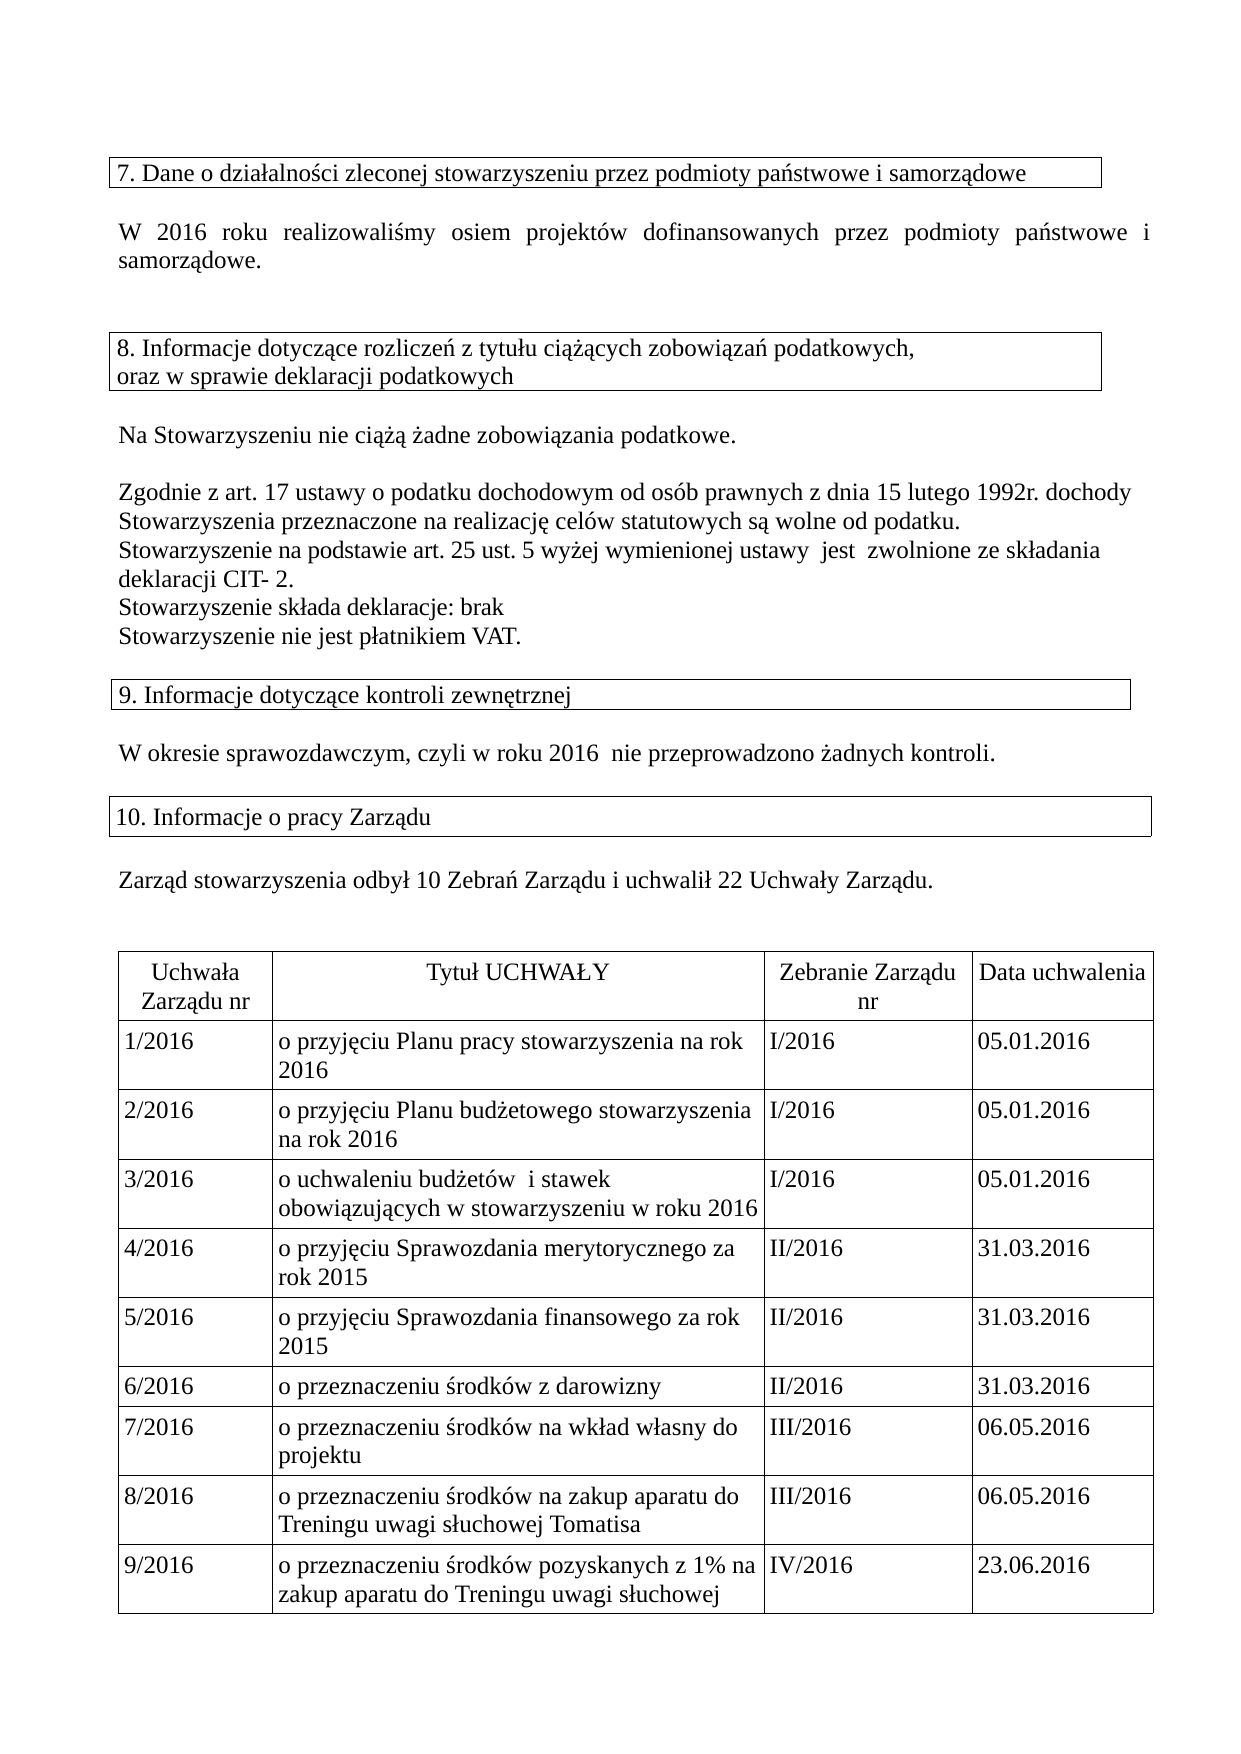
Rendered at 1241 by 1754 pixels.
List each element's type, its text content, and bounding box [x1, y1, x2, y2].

text Stowarzyszenie na podstawie art. 25 ust. 5 wyżej wymienionej ustawy jest zwolnione ze składania deklaracji CIT- 2. [118, 535, 1151, 592]
table_cell 4/2016 [119, 1229, 272, 1297]
table_header 7. Dane o działalności zleconej stowarzyszeniu przez podmioty państwowe i samorządowe [110, 158, 1101, 187]
table_cell 3/2016 [119, 1160, 272, 1227]
table_cell 9/2016 [119, 1545, 272, 1613]
table_cell 5/2016 [119, 1298, 272, 1366]
table_cell 31.03.2016 [973, 1367, 1153, 1406]
table_header 9. Informacje dotyczące kontroli zewnętrznej [112, 680, 1130, 708]
table_header Uchwała Zarządu nr [119, 952, 272, 1020]
table_cell 7/2016 [119, 1407, 272, 1475]
table_cell 05.01.2016 [973, 1160, 1153, 1227]
table_cell 31.03.2016 [973, 1298, 1153, 1366]
text W 2016 roku realizowaliśmy osiem projektów dofinansowanych przez podmioty państwowe i samorządowe. [118, 217, 1151, 274]
table_cell 2/2016 [119, 1090, 272, 1158]
text Stowarzyszenie nie jest płatnikiem VAT. [118, 621, 1083, 650]
text Zgodnie z art. 17 ustawy o podatku dochodowym od osób prawnych z dnia 15 lutego 1992r. dochody Stowarzyszenia przeznaczone na realizację celów statutowych są wolne od podatku. [118, 477, 1151, 535]
table_cell I/2016 [765, 1021, 972, 1089]
table_cell II/2016 [765, 1229, 972, 1297]
table_cell III/2016 [765, 1476, 972, 1544]
text W okresie sprawozdawczym, czyli w roku 2016 nie przeprowadzono żadnych kontroli. [118, 738, 1151, 767]
table_cell o przyjęciu Sprawozdania merytorycznego za rok 2015 [273, 1229, 764, 1297]
table_cell 8/2016 [119, 1476, 272, 1544]
table_cell 1/2016 [119, 1021, 272, 1089]
table_cell II/2016 [765, 1298, 972, 1366]
table_cell I/2016 [765, 1160, 972, 1227]
text Na Stowarzyszeniu nie ciążą żadne zobowiązania podatkowe. [118, 420, 1151, 449]
table_cell III/2016 [765, 1407, 972, 1475]
table_header Zebranie Zarządu nr [765, 952, 972, 1020]
table_cell 31.03.2016 [973, 1229, 1153, 1297]
table_cell o przeznaczeniu środków na wkład własny do projektu [273, 1407, 764, 1475]
table_cell o przyjęciu Planu pracy stowarzyszenia na rok 2016 [273, 1021, 764, 1089]
table_cell 23.06.2016 [973, 1545, 1153, 1613]
table_cell 06.05.2016 [973, 1407, 1153, 1475]
table_cell o uchwaleniu budżetów i stawek obowiązujących w stowarzyszeniu w roku 2016 [273, 1160, 764, 1227]
table_header 8. Informacje dotyczące rozliczeń z tytułu ciążących zobowiązań podatkowych, oraz w sprawie deklaracji podatkowych [110, 333, 1101, 390]
table_header Tytuł UCHWAŁY [273, 952, 764, 1020]
table_cell II/2016 [765, 1367, 972, 1406]
table_cell 06.05.2016 [973, 1476, 1153, 1544]
text Stowarzyszenie składa deklaracje: brak [118, 592, 1151, 621]
table_header 10. Informacje o pracy Zarządu [110, 797, 1151, 836]
table_cell o przeznaczeniu środków na zakup aparatu do Treningu uwagi słuchowej Tomatisa [273, 1476, 764, 1544]
table_cell o przyjęciu Planu budżetowego stowarzyszenia na rok 2016 [273, 1090, 764, 1158]
table_cell I/2016 [765, 1090, 972, 1158]
table_cell 05.01.2016 [973, 1090, 1153, 1158]
table_cell o przyjęciu Sprawozdania finansowego za rok 2015 [273, 1298, 764, 1366]
table_cell o przeznaczeniu środków pozyskanych z 1% na zakup aparatu do Treningu uwagi słuchowej [273, 1545, 764, 1613]
text Zarząd stowarzyszenia odbył 10 Zebrań Zarządu i uchwalił 22 Uchwały Zarządu. [118, 865, 1151, 894]
table_header Data uchwalenia [973, 952, 1153, 1020]
table_cell 6/2016 [119, 1367, 272, 1406]
table_cell IV/2016 [765, 1545, 972, 1613]
table_cell o przeznaczeniu środków z darowizny [273, 1367, 764, 1406]
table_cell 05.01.2016 [973, 1021, 1153, 1089]
